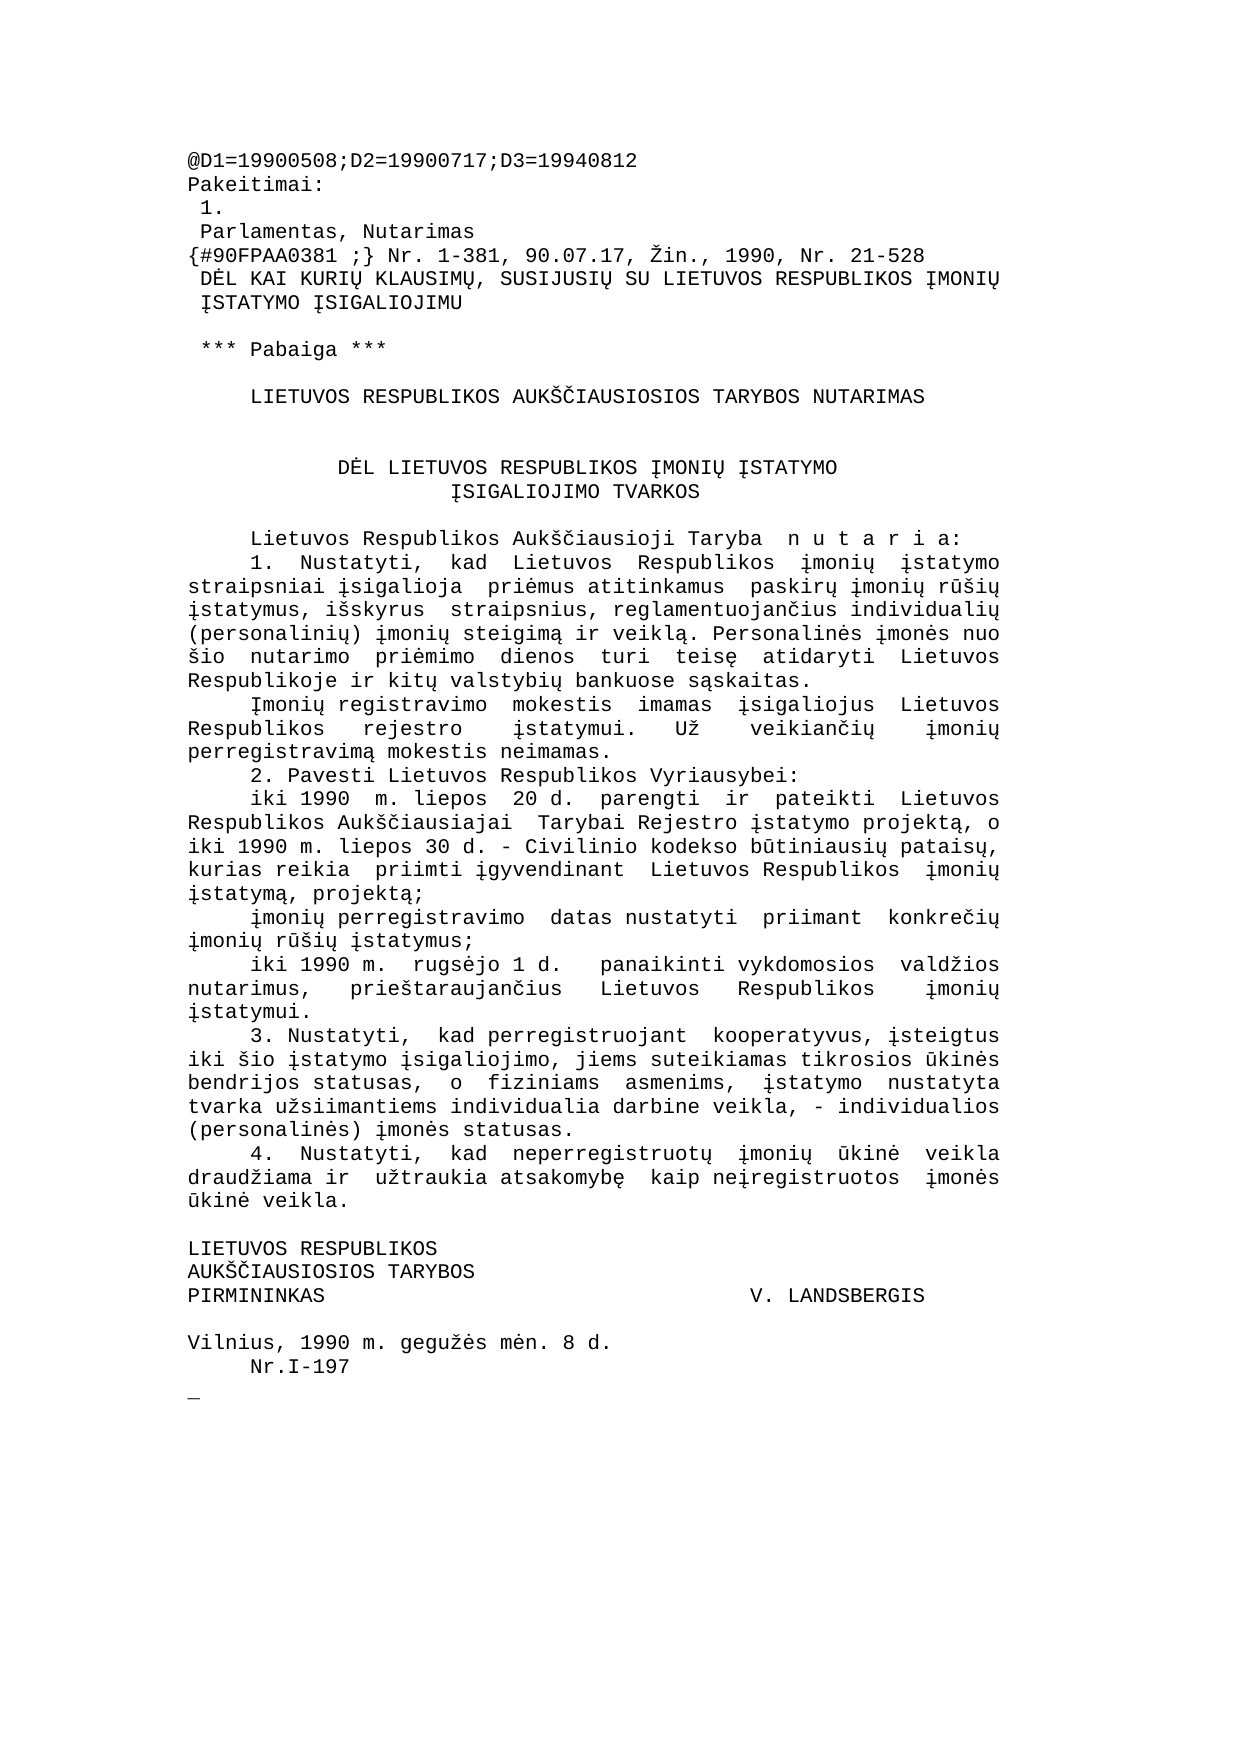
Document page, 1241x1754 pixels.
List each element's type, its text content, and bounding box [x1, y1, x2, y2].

text LIETUVOS RESPUBLIKOS AUKŠČIAUSIOSIOS TARYBOS NUTARIMAS [187, 386, 1053, 410]
text *** Pabaiga *** [187, 339, 1053, 363]
text įstatymą, projektą; [187, 883, 1053, 907]
text 1. Nustatyti, kad Lietuvos Respublikos įmonių įstatymo [187, 552, 1053, 576]
text LIETUVOS RESPUBLIKOS [187, 1238, 1053, 1261]
text Respublikos rejestro įstatymui. Už veikiančių įmonių [187, 717, 1053, 741]
text šio nutarimo priėmimo dienos turi teisę atidaryti Lietuvos [187, 647, 1053, 670]
text _ [187, 1379, 1053, 1403]
text 3. Nustatyti, kad perregistruojant kooperatyvus, įsteigtus [187, 1025, 1053, 1048]
text ūkinė veikla. [187, 1190, 1053, 1214]
text {#90FPAA0381 ;} Nr. 1-381, 90.07.17, Žin., 1990, Nr. 21-528 [187, 244, 1053, 268]
text (personalinės) įmonės statusas. [187, 1119, 1053, 1143]
text (personalinių) įmonių steigimą ir veiklą. Personalinės įmonės nuo [187, 623, 1053, 647]
text tvarka užsiimantiems individualia darbine veikla, - individualios [187, 1096, 1053, 1119]
text įmonių perregistravimo datas nustatyti priimant konkrečių [187, 907, 1053, 930]
text bendrijos statusas, o fiziniams asmenims, įstatymo nustatyta [187, 1072, 1053, 1096]
text PIRMININKAS V. LANDSBERGIS [187, 1285, 1053, 1309]
text ĮSIGALIOJIMO TVARKOS [187, 481, 1053, 505]
text įstatymui. [187, 1001, 1053, 1025]
text įmonių rūšių įstatymus; [187, 930, 1053, 954]
text 1. [187, 197, 1053, 221]
text DĖL LIETUVOS RESPUBLIKOS ĮMONIŲ ĮSTATYMO [187, 457, 1053, 481]
text Respublikoje ir kitų valstybių bankuose sąskaitas. [187, 670, 1053, 694]
text 4. Nustatyti, kad neperregistruotų įmonių ūkinė veikla [187, 1143, 1053, 1167]
text iki šio įstatymo įsigaliojimo, jiems suteikiamas tikrosios ūkinės [187, 1048, 1053, 1072]
text kurias reikia priimti įgyvendinant Lietuvos Respublikos įmonių [187, 859, 1053, 883]
text nutarimus, prieštaraujančius Lietuvos Respublikos įmonių [187, 978, 1053, 1001]
text Parlamentas, Nutarimas [187, 221, 1053, 244]
text įstatymus, išskyrus straipsnius, reglamentuojančius individualių [187, 599, 1053, 623]
text DĖL KAI KURIŲ KLAUSIMŲ, SUSIJUSIŲ SU LIETUVOS RESPUBLIKOS ĮMONIŲ [187, 268, 1053, 292]
text Lietuvos Respublikos Aukščiausioji Taryba n u t a r i a: [187, 528, 1053, 552]
text 2. Pavesti Lietuvos Respublikos Vyriausybei: [187, 765, 1053, 788]
text straipsniai įsigalioja priėmus atitinkamus paskirų įmonių rūšių [187, 576, 1053, 599]
text ĮSTATYMO ĮSIGALIOJIMU [187, 292, 1053, 316]
text iki 1990 m. liepos 30 d. - Civilinio kodekso būtiniausių pataisų, [187, 836, 1053, 859]
text Pakeitimai: [187, 174, 1053, 197]
text AUKŠČIAUSIOSIOS TARYBOS [187, 1261, 1053, 1285]
text draudžiama ir užtraukia atsakomybę kaip neįregistruotos įmonės [187, 1167, 1053, 1190]
text iki 1990 m. liepos 20 d. parengti ir pateikti Lietuvos [187, 788, 1053, 812]
text perregistravimą mokestis neimamas. [187, 741, 1053, 765]
text iki 1990 m. rugsėjo 1 d. panaikinti vykdomosios valdžios [187, 954, 1053, 978]
text Respublikos Aukščiausiajai Tarybai Rejestro įstatymo projektą, o [187, 812, 1053, 836]
text Įmonių registravimo mokestis imamas įsigaliojus Lietuvos [187, 694, 1053, 717]
text @D1=19900508;D2=19900717;D3=19940812 [187, 150, 1053, 174]
text Vilnius, 1990 m. gegužės mėn. 8 d. [187, 1332, 1053, 1356]
text Nr.I-197 [187, 1356, 1053, 1379]
